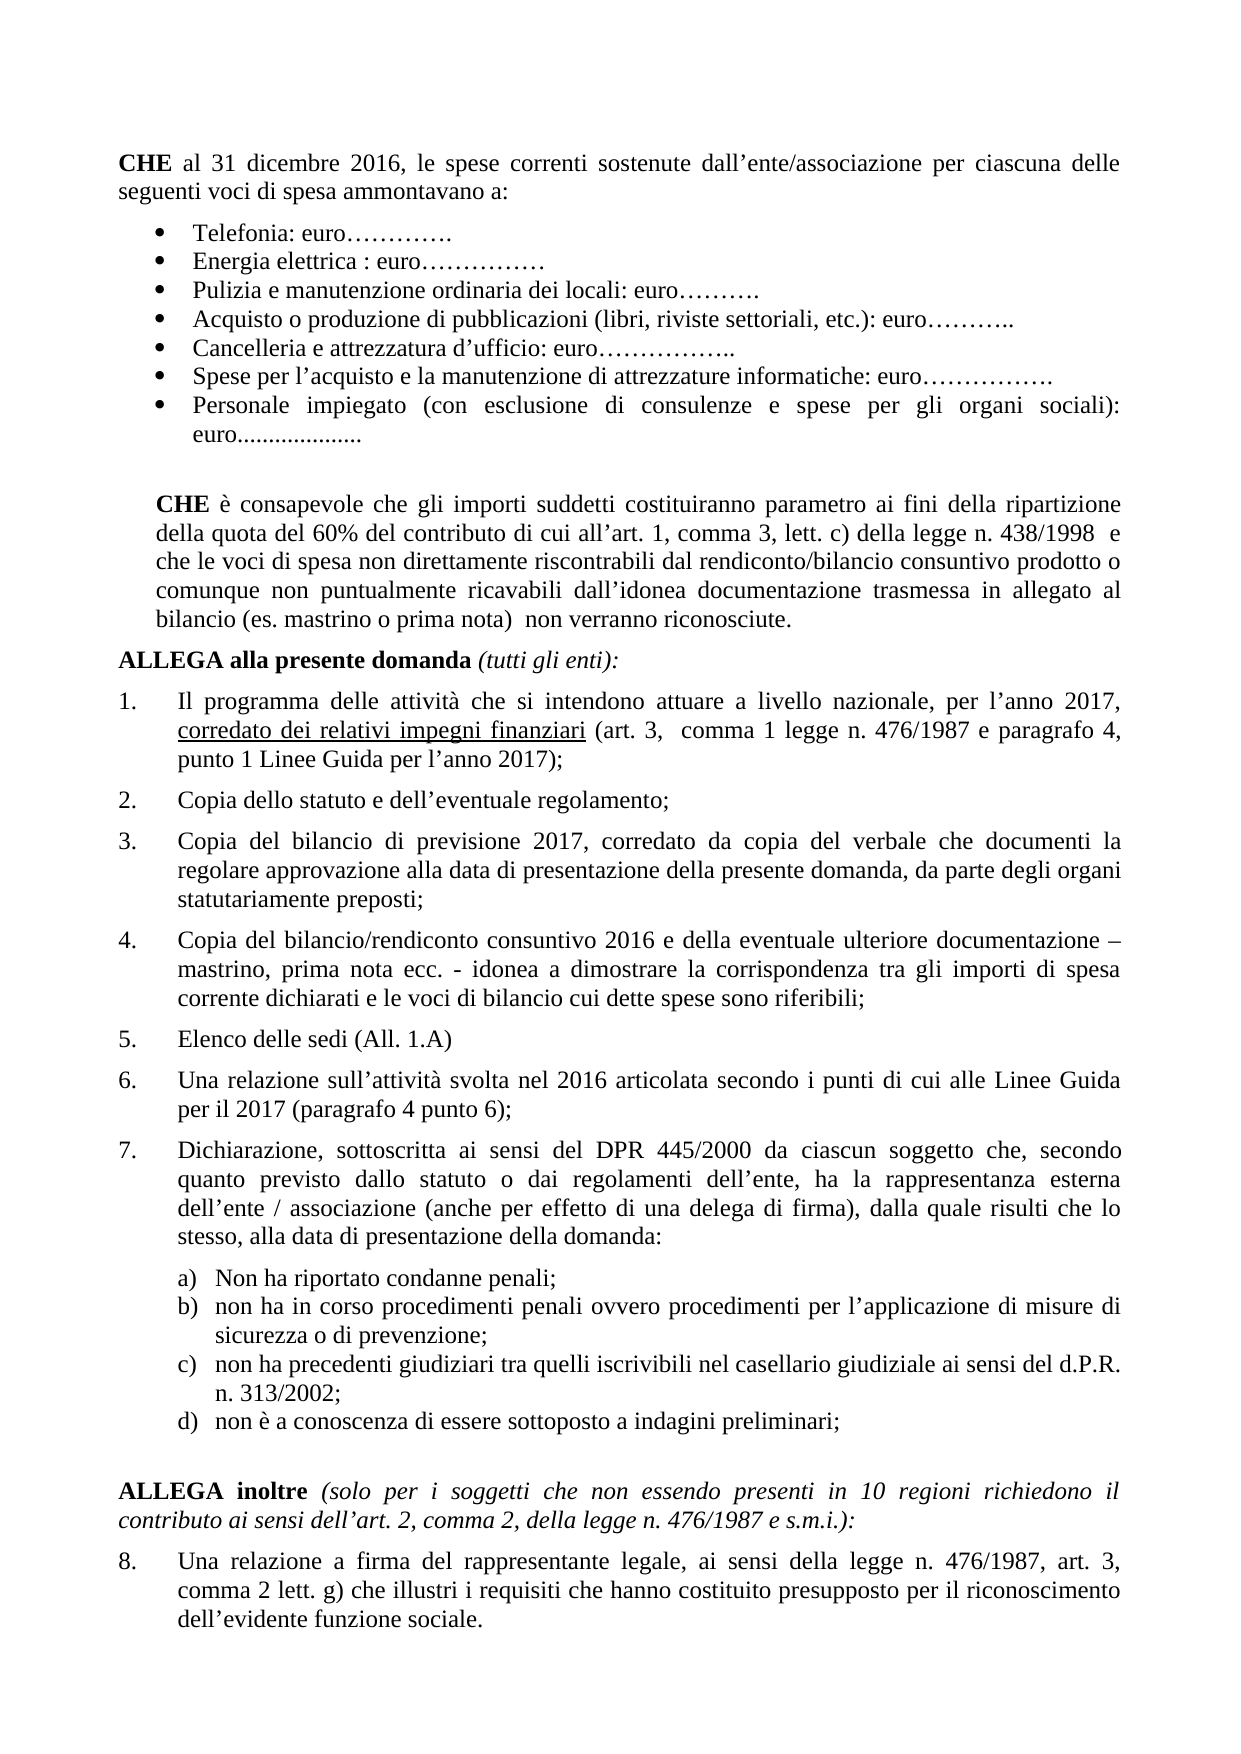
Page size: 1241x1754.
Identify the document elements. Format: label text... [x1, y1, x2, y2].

text CHE è consapevole che gli importi suddetti costituiranno parametro ai fini della ripartizione della quota del 60% del contributo di cui all’art. 1, comma 3, lett. c) della legge n. 438/1998 e che le voci di spesa non direttamente riscontrabili dal rendiconto/bilancio consuntivo prodotto o comunque non puntualmente ricavabili dall’idonea documentazione trasmessa in allegato al bilancio (es. mastrino o prima nota) non verranno riconosciute. [156, 489, 1122, 633]
text ALLEGA alla presente domanda (tutti gli enti): [118, 645, 1122, 674]
list Pulizia e manutenzione ordinaria dei locali: euro………. [155, 275, 1122, 304]
list non ha in corso procedimenti penali ovvero procedimenti per l’applicazione di misure di sicurezza o di prevenzione; [177, 1291, 1122, 1349]
list Non ha riportato condanne penali; [177, 1263, 1122, 1291]
list Cancelleria e attrezzatura d’ufficio: euro…………….. [155, 333, 1122, 361]
list Acquisto o produzione di pubblicazioni (libri, riviste settoriali, etc.): euro……….. [155, 304, 1122, 333]
list Energia elettrica : euro…………… [155, 246, 1122, 275]
list Una relazione a firma del rappresentante legale, ai sensi della legge n. 476/1987, art. 3, comma 2 lett. g) che illustri i requisiti che hanno costituito presupposto per il riconoscimento dell’evidente funzione sociale. [118, 1546, 1122, 1633]
list Copia del bilancio/rendiconto consuntivo 2016 e della eventuale ulteriore documentazione – mastrino, prima nota ecc. - idonea a dimostrare la corrispondenza tra gli importi di spesa corrente dichiarati e le voci di bilancio cui dette spese sono riferibili; [118, 925, 1122, 1011]
list non ha precedenti giudiziari tra quelli iscrivibili nel casellario giudiziale ai sensi del d.P.R. n. 313/2002; [177, 1349, 1122, 1406]
text ALLEGA inoltre (solo per i soggetti che non essendo presenti in 10 regioni richiedono il contributo ai sensi dell’art. 2, comma 2, della legge n. 476/1987 e s.m.i.): [118, 1476, 1122, 1534]
list Personale impiegato (con esclusione di consulenze e spese per gli organi sociali): euro.................... [155, 390, 1122, 448]
list Una relazione sull’attività svolta nel 2016 articolata secondo i punti di cui alle Linee Guida per il 2017 (paragrafo 4 punto 6); [118, 1065, 1122, 1123]
text CHE al 31 dicembre 2016, le spese correnti sostenute dall’ente/associazione per ciascuna delle seguenti voci di spesa ammontavano a: [118, 148, 1122, 205]
list Telefonia: euro…………. [155, 218, 1122, 246]
list Dichiarazione, sottoscritta ai sensi del DPR 445/2000 da ciascun soggetto che, secondo quanto previsto dallo statuto o dai regolamenti dell’ente, ha la rappresentanza esterna dell’ente / associazione (anche per effetto di una delega di firma), dalla quale risulti che lo stesso, alla data di presentazione della domanda: [118, 1135, 1122, 1250]
list Copia dello statuto e dell’eventuale regolamento; [118, 785, 1122, 814]
list non è a conoscenza di essere sottoposto a indagini preliminari; [177, 1406, 1122, 1435]
list Spese per l’acquisto e la manutenzione di attrezzature informatiche: euro……………. [155, 361, 1122, 390]
list Copia del bilancio di previsione 2017, corredato da copia del verbale che documenti la regolare approvazione alla data di presentazione della presente domanda, da parte degli organi statutariamente preposti; [118, 826, 1122, 913]
list Elenco delle sedi (All. 1.A) [118, 1024, 1122, 1053]
list Il programma delle attività che si intendono attuare a livello nazionale, per l’anno 2017, corredato dei relativi impegni finanziari (art. 3, comma 1 legge n. 476/1987 e paragrafo 4, punto 1 Linee Guida per l’anno 2017); [118, 686, 1122, 773]
